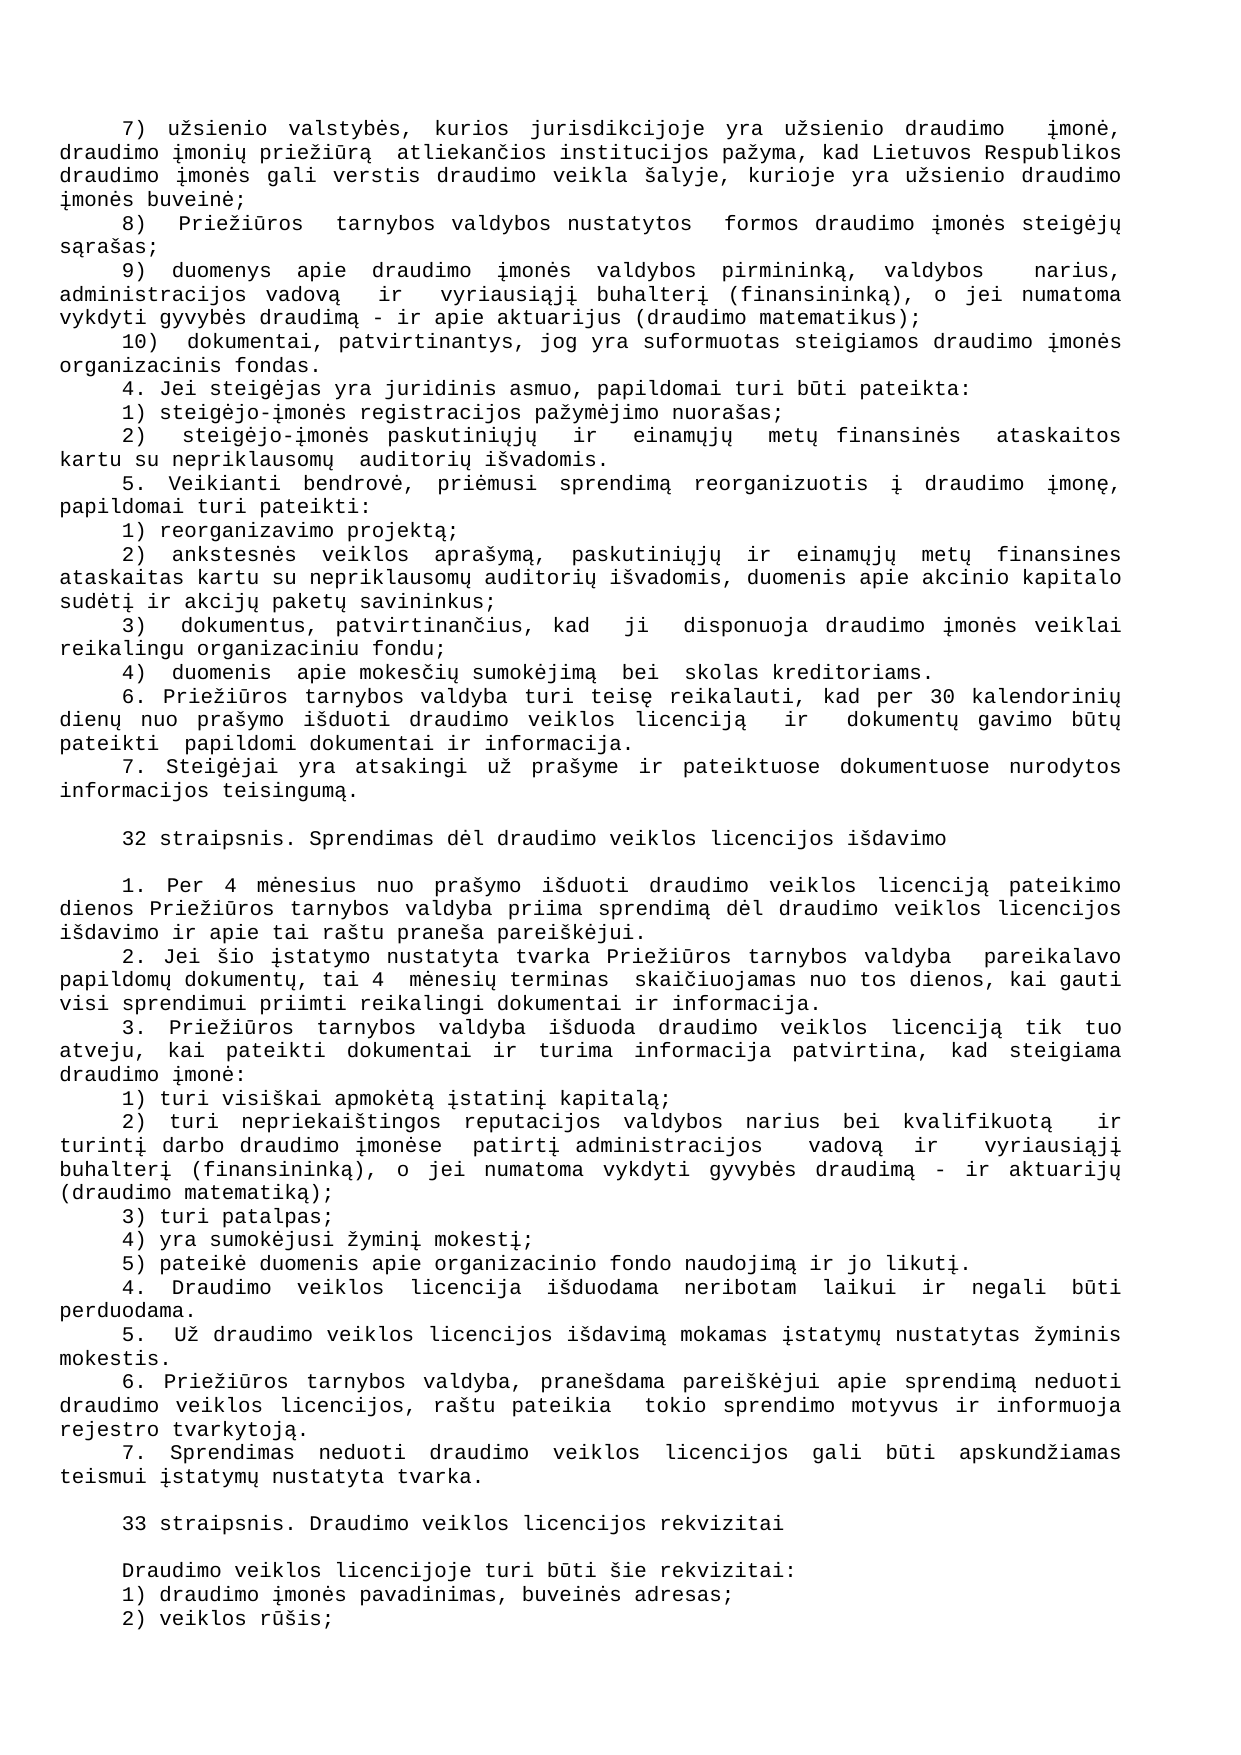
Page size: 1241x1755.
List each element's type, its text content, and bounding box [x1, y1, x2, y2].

text Draudimo veiklos licencijoje turi būti šie rekvizitai: [59, 1561, 1122, 1584]
text 6. Priežiūros tarnybos valdyba, pranešdama pareiškėjui apie sprendimą neduoti draudimo veiklos licencijos, raštu pateikia tokio sprendimo motyvus ir informuoja rejestro tvarkytoją. [59, 1371, 1122, 1442]
text 33 straipsnis. Draudimo veiklos licencijos rekvizitai [59, 1513, 1122, 1537]
text 5. Veikianti bendrovė, priėmusi sprendimą reorganizuotis į draudimo įmonę, papildomai turi pateikti: [59, 473, 1122, 520]
text 4) yra sumokėjusi žyminį mokestį; [59, 1229, 1122, 1253]
text 6. Priežiūros tarnybos valdyba turi teisę reikalauti, kad per 30 kalendorinių dienų nuo prašymo išduoti draudimo veiklos licenciją ir dokumentų gavimo būtų pateikti papildomi dokumentai ir informacija. [59, 686, 1122, 757]
text 3) turi patalpas; [59, 1206, 1122, 1229]
text 1) draudimo įmonės pavadinimas, buveinės adresas; [59, 1584, 1122, 1608]
text 3. Priežiūros tarnybos valdyba išduoda draudimo veiklos licenciją tik tuo atveju, kai pateikti dokumentai ir turima informacija patvirtina, kad steigiama draudimo įmonė: [59, 1017, 1122, 1088]
text 2) veiklos rūšis; [59, 1608, 1122, 1631]
text 9) duomenys apie draudimo įmonės valdybos pirmininką, valdybos narius, administracijos vadovą ir vyriausiąjį buhalterį (finansininką), o jei numatoma vykdyti gyvybės draudimą - ir apie aktuarijus (draudimo matematikus); [59, 260, 1122, 331]
text 8) Priežiūros tarnybos valdybos nustatytos formos draudimo įmonės steigėjų sąrašas; [59, 213, 1122, 260]
text 10) dokumentai, patvirtinantys, jog yra suformuotas steigiamos draudimo įmonės organizacinis fondas. [59, 331, 1122, 378]
text 1) reorganizavimo projektą; [59, 520, 1122, 544]
text 5) pateikė duomenis apie organizacinio fondo naudojimą ir jo likutį. [59, 1253, 1122, 1277]
text 4. Draudimo veiklos licencija išduodama neribotam laikui ir negali būti perduodama. [59, 1277, 1122, 1324]
text 2) ankstesnės veiklos aprašymą, paskutiniųjų ir einamųjų metų finansines ataskaitas kartu su nepriklausomų auditorių išvadomis, duomenis apie akcinio kapitalo sudėtį ir akcijų paketų savininkus; [59, 544, 1122, 615]
text 1) steigėjo-įmonės registracijos pažymėjimo nuorašas; [59, 402, 1122, 426]
text 7) užsienio valstybės, kurios jurisdikcijoje yra užsienio draudimo įmonė, draudimo įmonių priežiūrą atliekančios institucijos pažyma, kad Lietuvos Respublikos draudimo įmonės gali verstis draudimo veikla šalyje, kurioje yra užsienio draudimo įmonės buveinė; [59, 118, 1122, 213]
text 4) duomenis apie mokesčių sumokėjimą bei skolas kreditoriams. [59, 662, 1122, 686]
text 3) dokumentus, patvirtinančius, kad ji disponuoja draudimo įmonės veiklai reikalingu organizaciniu fondu; [59, 615, 1122, 662]
text 5. Už draudimo veiklos licencijos išdavimą mokamas įstatymų nustatytas žyminis mokestis. [59, 1324, 1122, 1371]
text 32 straipsnis. Sprendimas dėl draudimo veiklos licencijos išdavimo [59, 827, 1122, 851]
text 1. Per 4 mėnesius nuo prašymo išduoti draudimo veiklos licenciją pateikimo dienos Priežiūros tarnybos valdyba priima sprendimą dėl draudimo veiklos licencijos išdavimo ir apie tai raštu praneša pareiškėjui. [59, 875, 1122, 946]
text 2) turi nepriekaištingos reputacijos valdybos narius bei kvalifikuotą ir turintį darbo draudimo įmonėse patirtį administracijos vadovą ir vyriausiąjį buhalterį (finansininką), o jei numatoma vykdyti gyvybės draudimą - ir aktuarijų (draudimo matematiką); [59, 1111, 1122, 1206]
text 7. Sprendimas neduoti draudimo veiklos licencijos gali būti apskundžiamas teismui įstatymų nustatyta tvarka. [59, 1442, 1122, 1489]
text 7. Steigėjai yra atsakingi už prašyme ir pateiktuose dokumentuose nurodytos informacijos teisingumą. [59, 757, 1122, 804]
text 4. Jei steigėjas yra juridinis asmuo, papildomai turi būti pateikta: [59, 378, 1122, 402]
text 1) turi visiškai apmokėtą įstatinį kapitalą; [59, 1088, 1122, 1111]
text 2. Jei šio įstatymo nustatyta tvarka Priežiūros tarnybos valdyba pareikalavo papildomų dokumentų, tai 4 mėnesių terminas skaičiuojamas nuo tos dienos, kai gauti visi sprendimui priimti reikalingi dokumentai ir informacija. [59, 946, 1122, 1017]
text 2) steigėjo-įmonės paskutiniųjų ir einamųjų metų finansinės ataskaitos kartu su nepriklausomų auditorių išvadomis. [59, 426, 1122, 473]
